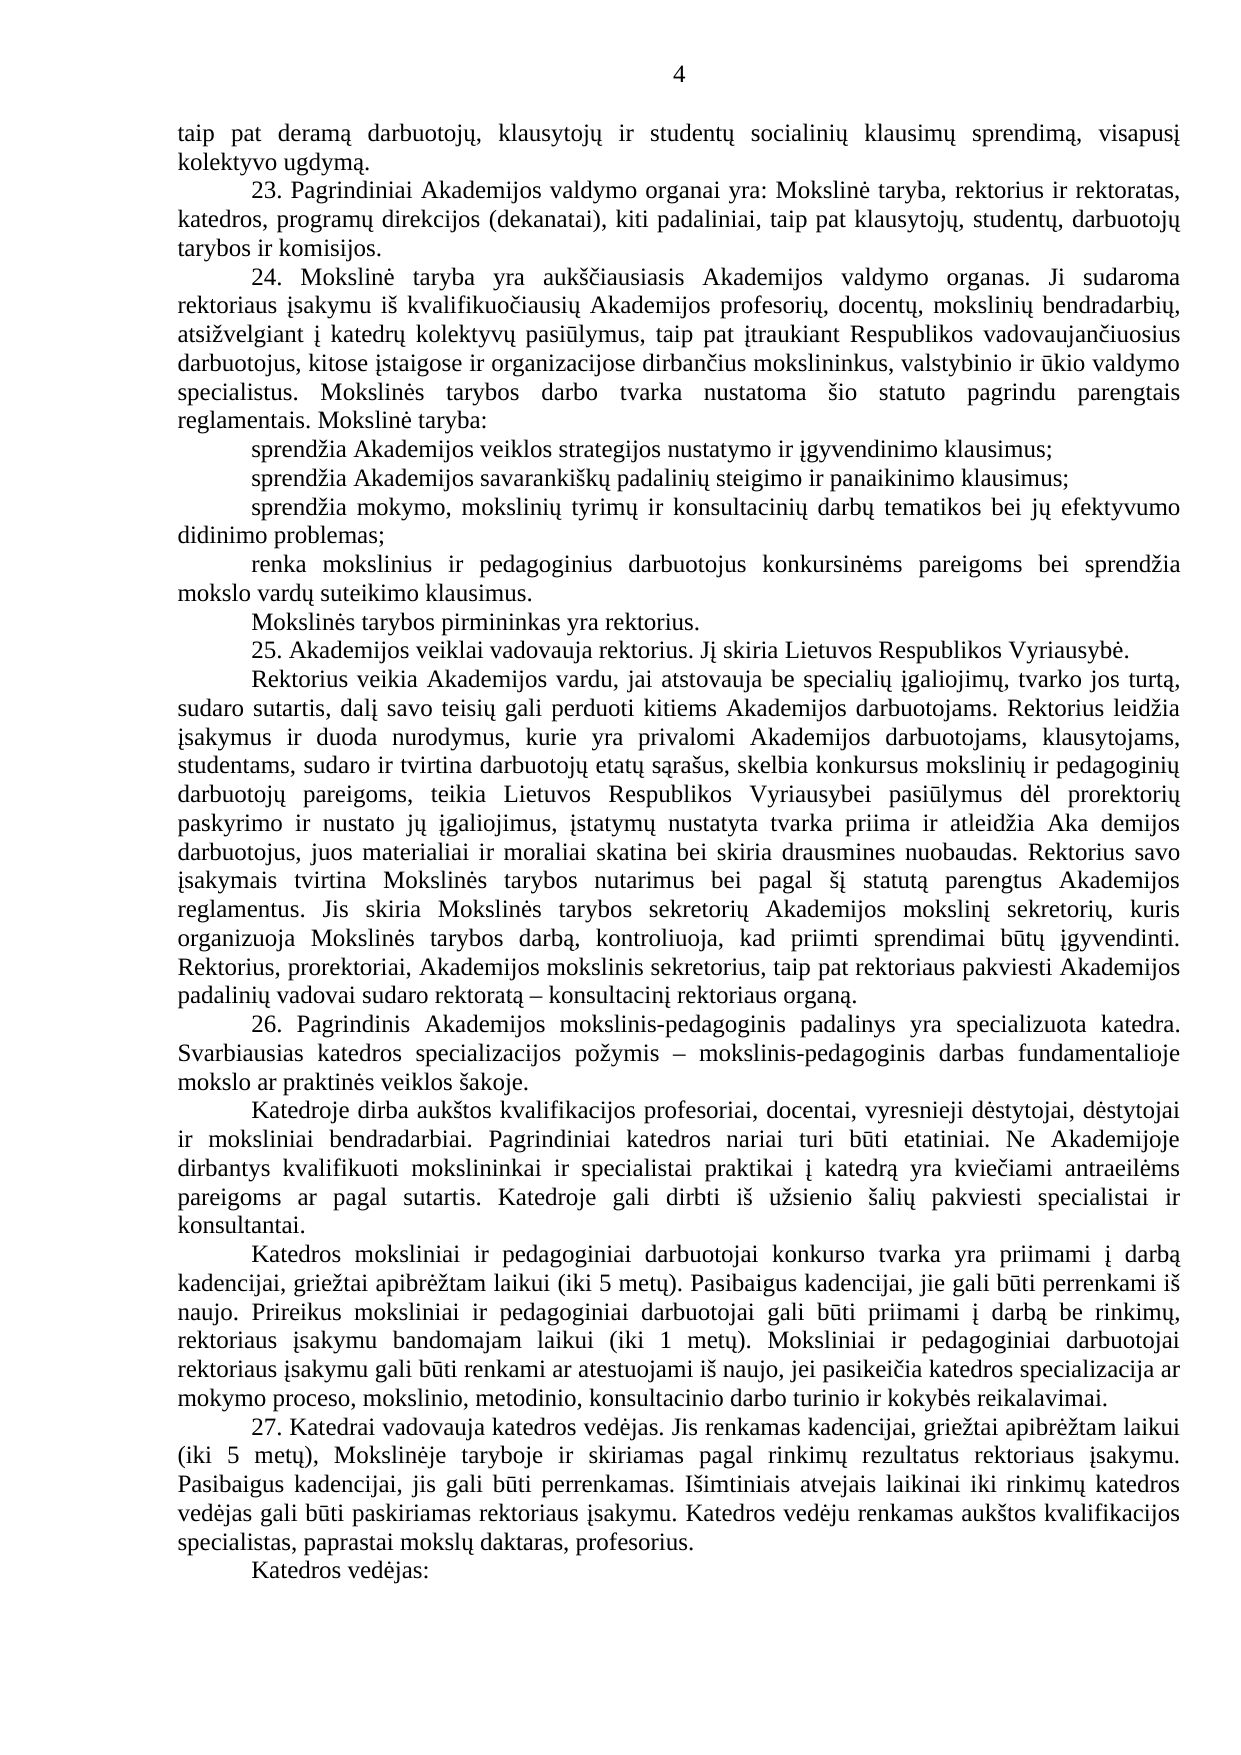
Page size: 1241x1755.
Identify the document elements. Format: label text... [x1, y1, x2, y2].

text sprendžia Akademijos veiklos strategijos nustatymo ir įgyvendinimo klausimus; [177, 434, 1181, 463]
text taip pat deramą darbuotojų, klausytojų ir studentų socialinių klausimų sprendimą, visapusį kolektyvo ugdymą. [177, 118, 1181, 176]
text Katedros vedėjas: [177, 1556, 1181, 1584]
text Katedroje dirba aukštos kvalifikacijos profesoriai, docentai, vyresnieji dėstytojai, dėstytojai ir moksliniai bendradarbiai. Pagrindiniai katedros nariai turi būti etatiniai. Ne Akademijoje dirbantys kvalifikuoti mokslininkai ir specialistai praktikai į katedrą yra kviečiami antraeilėms pareigoms ar pagal sutartis. Katedroje gali dirbti iš užsienio šalių pakviesti specialistai ir konsultantai. [177, 1096, 1181, 1239]
text 25. Akademijos veiklai vadovauja rektorius. Jį skiria Lietuvos Respublikos Vyriausybė. [177, 636, 1181, 664]
text sprendžia mokymo, mokslinių tyrimų ir konsultacinių darbų tematikos bei jų efektyvumo didinimo problemas; [177, 492, 1181, 549]
text Mokslinės tarybos pirmininkas yra rektorius. [177, 607, 1181, 636]
text Katedros moksliniai ir pedagoginiai darbuotojai konkurso tvarka yra priimami į darbą kadencijai, griežtai apibrėžtam laikui (iki 5 metų). Pasibaigus kadencijai, jie gali būti perrenkami iš naujo. Prireikus moksliniai ir pedagoginiai darbuotojai gali būti priimami į darbą be rinkimų, rektoriaus įsakymu bandomajam laikui (iki 1 metų). Moksliniai ir pedagoginiai darbuotojai rektoriaus įsakymu gali būti renkami ar atestuojami iš naujo, jei pasikeičia katedros specializacija ar mokymo proceso, mokslinio, metodinio, konsultacinio darbo turinio ir kokybės reikalavimai. [177, 1239, 1181, 1412]
text 24. Mokslinė taryba yra aukščiausiasis Akademijos valdymo organas. Ji sudaroma rektoriaus įsakymu iš kvalifikuočiausių Akademijos profesorių, docentų, mokslinių bendradarbių, atsižvelgiant į katedrų kolektyvų pasiūlymus, taip pat įtraukiant Respublikos vadovaujančiuosius darbuotojus, kitose įstaigose ir organizacijose dirbančius mokslininkus, valstybinio ir ūkio valdymo specialistus. Mokslinės tarybos darbo tvarka nustatoma šio statuto pagrindu parengtais reglamentais. Mokslinė taryba: [177, 262, 1181, 434]
text 27. Katedrai vadovauja katedros vedėjas. Jis renkamas kadencijai, griežtai apibrėžtam laikui (iki 5 metų), Mokslinėje taryboje ir skiriamas pagal rinkimų rezultatus rektoriaus įsakymu. Pasibaigus kadencijai, jis gali būti perrenkamas. Išimtiniais atvejais laikinai iki rinkimų katedros vedėjas gali būti paskiriamas rektoriaus įsakymu. Katedros vedėju renkamas aukštos kvalifikacijos specialistas, paprastai mokslų daktaras, profesorius. [177, 1412, 1181, 1556]
text renka mokslinius ir pedagoginius darbuotojus konkursinėms pareigoms bei sprendžia mokslo vardų suteikimo klausimus. [177, 549, 1181, 607]
text Rektorius veikia Akademijos vardu, jai atstovauja be specialių įgaliojimų, tvarko jos turtą, sudaro sutartis, dalį savo teisių gali perduoti kitiems Akademijos darbuotojams. Rektorius leidžia įsakymus ir duoda nurodymus, kurie yra privalomi Akademijos darbuotojams, klausytojams, studentams, sudaro ir tvirtina darbuotojų etatų sąrašus, skelbia konkursus mokslinių ir pedagoginių darbuotojų pareigoms, teikia Lietuvos Respublikos Vyriausybei pasiūlymus dėl prorektorių paskyrimo ir nustato jų įgaliojimus, įstatymų nustatyta tvarka priima ir atleidžia Aka demijos darbuotojus, juos materialiai ir moraliai skatina bei skiria drausmines nuobaudas. Rektorius savo įsakymais tvirtina Mokslinės tarybos nutarimus bei pagal šį statutą parengtus Akademijos reglamentus. Jis skiria Mokslinės tarybos sekretorių Akademijos mokslinį sekretorių, kuris organizuoja Mokslinės tarybos darbą, kontroliuoja, kad priimti sprendimai būtų įgyvendinti. Rektorius, prorektoriai, Akademijos mokslinis sekretorius, taip pat rektoriaus pakviesti Akademijos padalinių vadovai sudaro rektoratą – konsultacinį rektoriaus organą. [177, 664, 1181, 1009]
text 26. Pagrindinis Akademijos mokslinis-pedagoginis padalinys yra specializuota katedra. Svarbiausias katedros specializacijos požymis – mokslinis-pedagoginis darbas fundamentalioje mokslo ar praktinės veiklos šakoje. [177, 1009, 1181, 1096]
text sprendžia Akademijos savarankiškų padalinių steigimo ir panaikinimo klausimus; [177, 463, 1181, 492]
text 23. Pagrindiniai Akademijos valdymo organai yra: Mokslinė taryba, rektorius ir rektoratas, katedros, programų direkcijos (dekanatai), kiti padaliniai, taip pat klausytojų, studentų, darbuotojų tarybos ir komisijos. [177, 176, 1181, 262]
